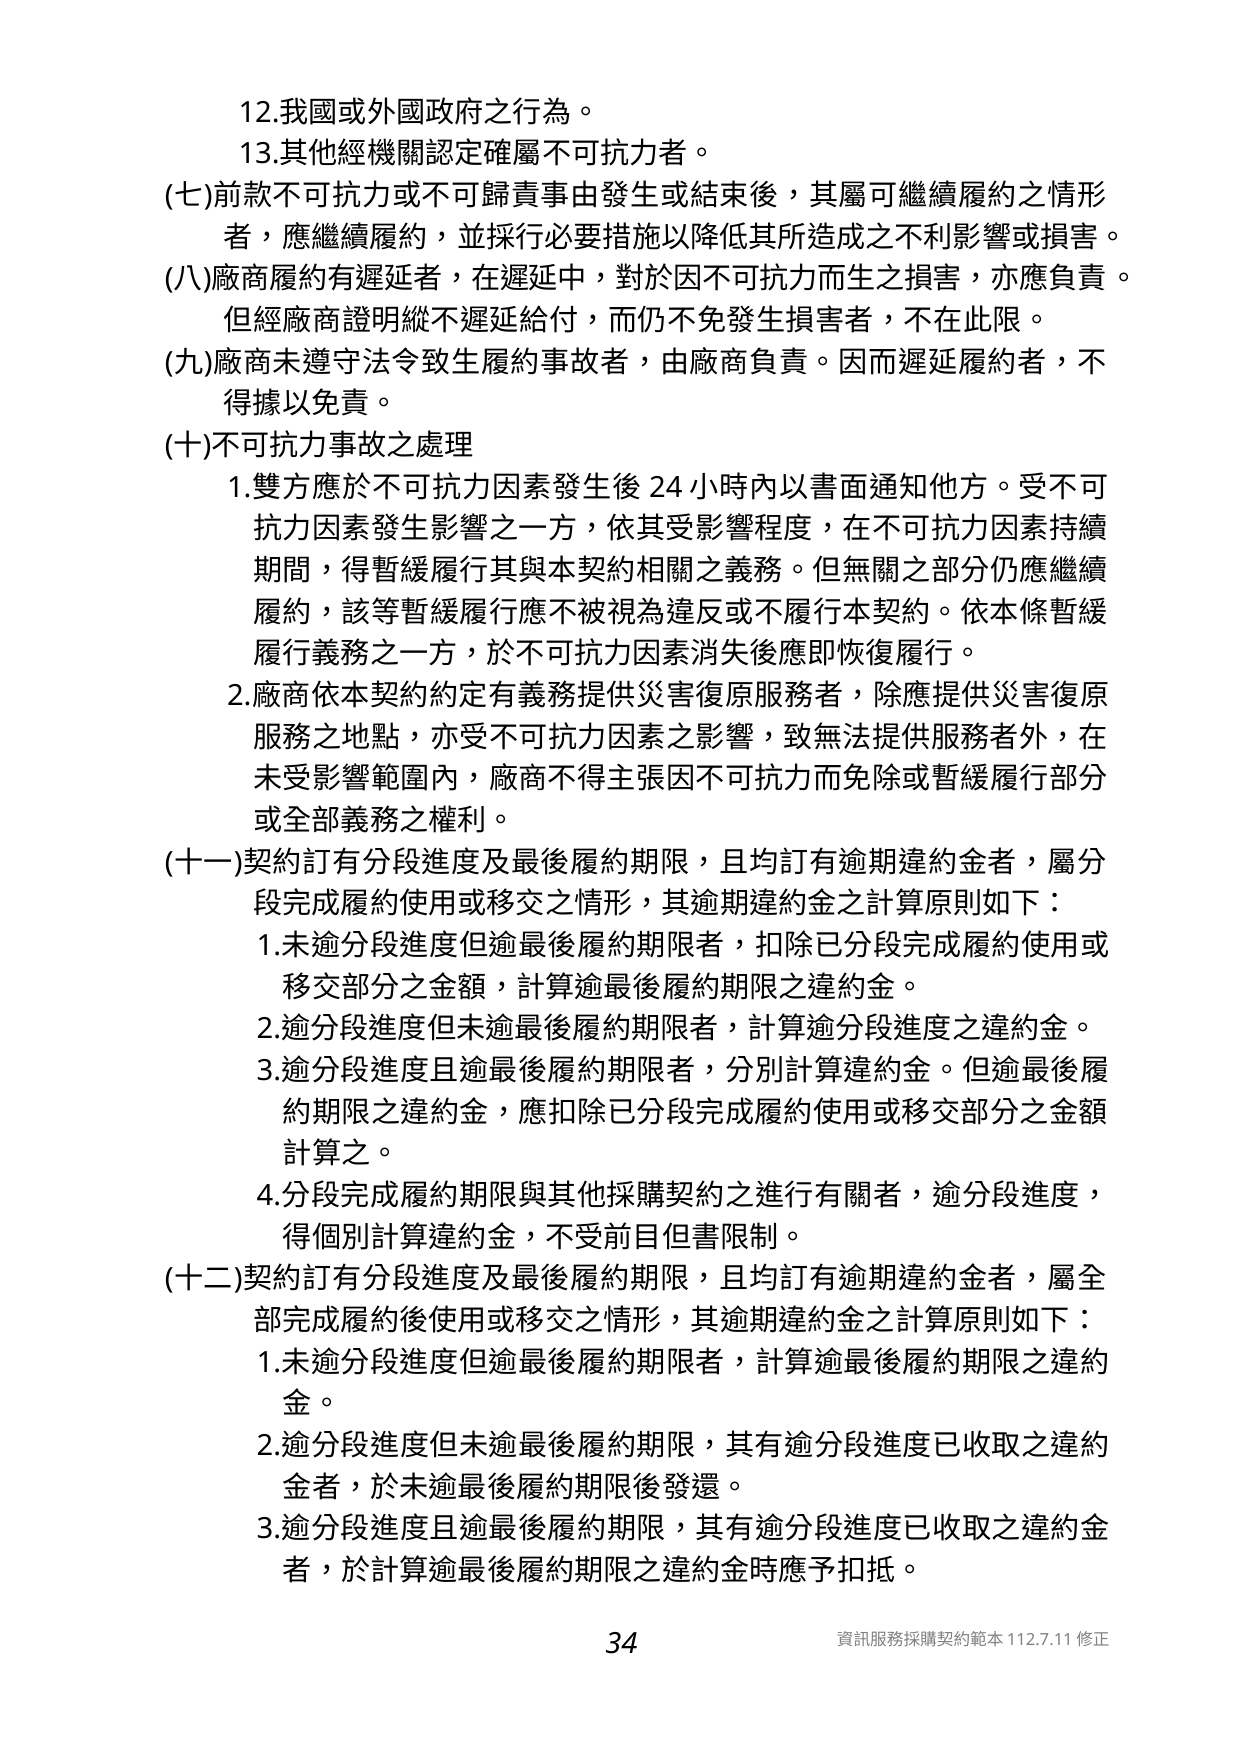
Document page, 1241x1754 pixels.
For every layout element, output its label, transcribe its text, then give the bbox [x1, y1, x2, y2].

text (十二)契約訂有分段進度及最後履約期限，且均訂有逾期違約金者，屬全部完成履約後使用或移交之情形，其逾期違約金之計算原則如下： [164, 1255, 1109, 1339]
text 2.逾分段進度但未逾最後履約期限，其有逾分段進度已收取之違約金者，於未逾最後履約期限後發還。 [256, 1422, 1109, 1505]
text (十)不可抗力事故之處理 [164, 422, 1109, 464]
text 12.我國或外國政府之行為。 [238, 89, 1109, 130]
text (八)廠商履約有遲延者，在遲延中，對於因不可抗力而生之損害，亦應負責。但經廠商證明縱不遲延給付，而仍不免發生損害者，不在此限。 [164, 255, 1109, 339]
text 13.其他經機關認定確屬不可抗力者。 [238, 130, 1109, 172]
text 1.未逾分段進度但逾最後履約期限者，扣除已分段完成履約使用或移交部分之金額，計算逾最後履約期限之違約金。 [256, 922, 1109, 1005]
text 3.逾分段進度且逾最後履約期限，其有逾分段進度已收取之違約金者，於計算逾最後履約期限之違約金時應予扣抵。 [256, 1505, 1109, 1589]
text 2.逾分段進度但未逾最後履約期限者，計算逾分段進度之違約金。 [256, 1005, 1109, 1047]
text 1.未逾分段進度但逾最後履約期限者，計算逾最後履約期限之違約金。 [256, 1339, 1109, 1422]
text 1.雙方應於不可抗力因素發生後24小時內以書面通知他方。受不可抗力因素發生影響之一方，依其受影響程度，在不可抗力因素持續期間，得暫緩履行其與本契約相關之義務。但無關之部分仍應繼續履約，該等暫緩履行應不被視為違反或不履行本契約。依本條暫緩履行義務之一方，於不可抗力因素消失後應即恢復履行。 [227, 464, 1109, 672]
text (十一)契約訂有分段進度及最後履約期限，且均訂有逾期違約金者，屬分段完成履約使用或移交之情形，其逾期違約金之計算原則如下： [164, 839, 1109, 922]
text (九)廠商未遵守法令致生履約事故者，由廠商負責。因而遲延履約者，不得據以免責。 [164, 339, 1109, 422]
text (七)前款不可抗力或不可歸責事由發生或結束後，其屬可繼續履約之情形者，應繼續履約，並採行必要措施以降低其所造成之不利影響或損害。 [164, 172, 1109, 255]
text 2.廠商依本契約約定有義務提供災害復原服務者，除應提供災害復原服務之地點，亦受不可抗力因素之影響，致無法提供服務者外，在未受影響範圍內，廠商不得主張因不可抗力而免除或暫緩履行部分或全部義務之權利。 [227, 672, 1109, 839]
text 3.逾分段進度且逾最後履約期限者，分別計算違約金。但逾最後履約期限之違約金，應扣除已分段完成履約使用或移交部分之金額計算之。 [256, 1047, 1109, 1172]
text 4.分段完成履約期限與其他採購契約之進行有關者，逾分段進度，得個別計算違約金，不受前目但書限制。 [256, 1172, 1109, 1255]
